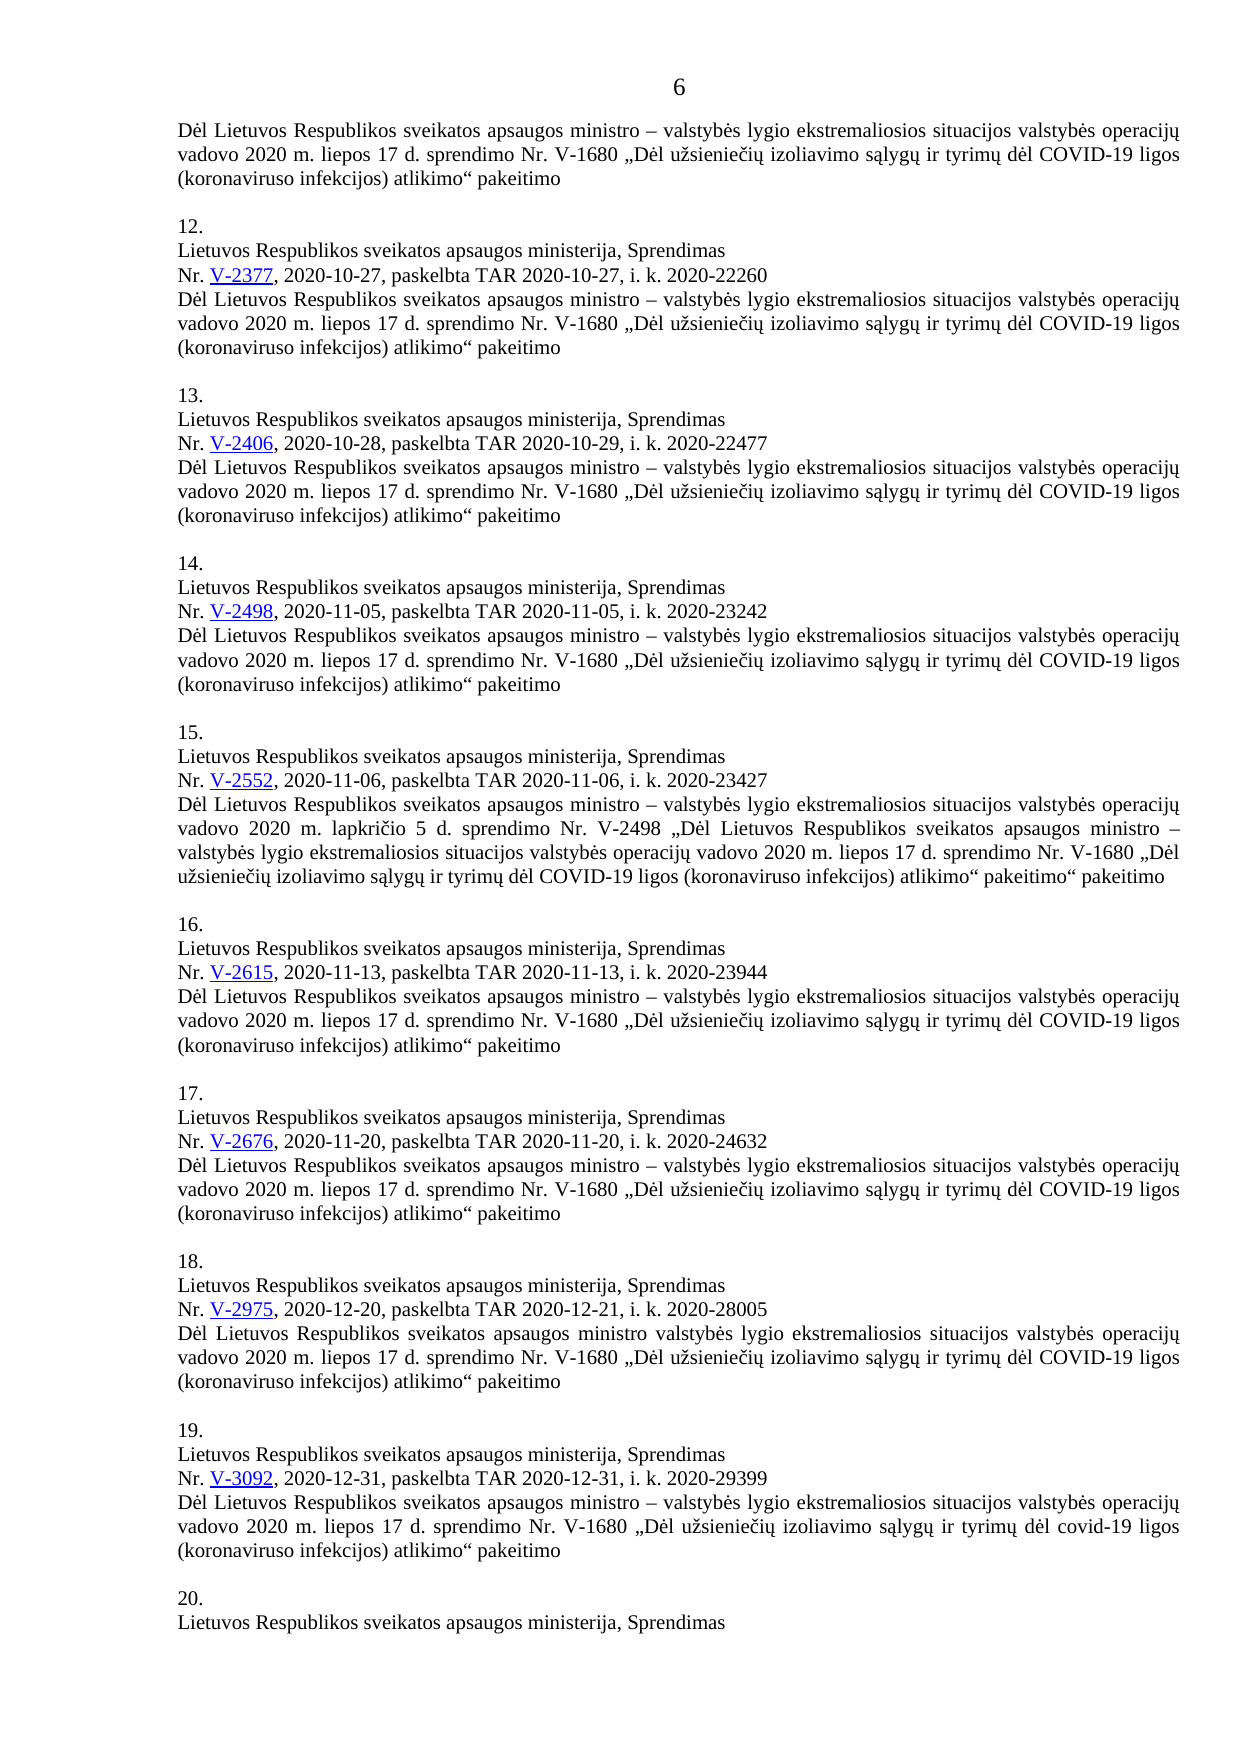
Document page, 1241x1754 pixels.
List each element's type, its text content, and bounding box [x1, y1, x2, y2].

text Lietuvos Respublikos sveikatos apsaugos ministerija, Sprendimas [177, 407, 1181, 431]
text Nr. V-3092, 2020-12-31, paskelbta TAR 2020-12-31, i. k. 2020-29399 [177, 1466, 1181, 1490]
text Dėl Lietuvos Respublikos sveikatos apsaugos ministro – valstybės lygio ekstremaliosios situacijos valstybės operacijų vadovo 2020 m. liepos 17 d. sprendimo Nr. V-1680 „Dėl užsieniečių izoliavimo sąlygų ir tyrimų dėl covid-19 ligos (koronaviruso infekcijos) atlikimo“ pakeitimo [177, 1490, 1181, 1562]
text Nr. V-2975, 2020-12-20, paskelbta TAR 2020-12-21, i. k. 2020-28005 [177, 1297, 1181, 1321]
text Lietuvos Respublikos sveikatos apsaugos ministerija, Sprendimas [177, 238, 1181, 262]
text Lietuvos Respublikos sveikatos apsaugos ministerija, Sprendimas [177, 936, 1181, 960]
text Nr. V-2406, 2020-10-28, paskelbta TAR 2020-10-29, i. k. 2020-22477 [177, 431, 1181, 455]
text Dėl Lietuvos Respublikos sveikatos apsaugos ministro – valstybės lygio ekstremaliosios situacijos valstybės operacijų vadovo 2020 m. liepos 17 d. sprendimo Nr. V-1680 „Dėl užsieniečių izoliavimo sąlygų ir tyrimų dėl COVID-19 ligos (koronaviruso infekcijos) atlikimo“ pakeitimo [177, 455, 1181, 527]
text 13. [177, 383, 1181, 407]
text 18. [177, 1249, 1181, 1273]
text 19. [177, 1417, 1181, 1442]
text 16. [177, 912, 1181, 936]
text Dėl Lietuvos Respublikos sveikatos apsaugos ministro – valstybės lygio ekstremaliosios situacijos valstybės operacijų vadovo 2020 m. lapkričio 5 d. sprendimo Nr. V-2498 „Dėl Lietuvos Respublikos sveikatos apsaugos ministro – valstybės lygio ekstremaliosios situacijos valstybės operacijų vadovo 2020 m. liepos 17 d. sprendimo Nr. V-1680 „Dėl užsieniečių izoliavimo sąlygų ir tyrimų dėl COVID-19 ligos (koronaviruso infekcijos) atlikimo“ pakeitimo“ pakeitimo [177, 792, 1181, 888]
text Dėl Lietuvos Respublikos sveikatos apsaugos ministro – valstybės lygio ekstremaliosios situacijos valstybės operacijų vadovo 2020 m. liepos 17 d. sprendimo Nr. V-1680 „Dėl užsieniečių izoliavimo sąlygų ir tyrimų dėl COVID-19 ligos (koronaviruso infekcijos) atlikimo“ pakeitimo [177, 118, 1181, 190]
text Nr. V-2615, 2020-11-13, paskelbta TAR 2020-11-13, i. k. 2020-23944 [177, 960, 1181, 984]
text 14. [177, 551, 1181, 575]
text Lietuvos Respublikos sveikatos apsaugos ministerija, Sprendimas [177, 575, 1181, 599]
text Dėl Lietuvos Respublikos sveikatos apsaugos ministro – valstybės lygio ekstremaliosios situacijos valstybės operacijų vadovo 2020 m. liepos 17 d. sprendimo Nr. V-1680 „Dėl užsieniečių izoliavimo sąlygų ir tyrimų dėl COVID-19 ligos (koronaviruso infekcijos) atlikimo“ pakeitimo [177, 623, 1181, 696]
text Lietuvos Respublikos sveikatos apsaugos ministerija, Sprendimas [177, 744, 1181, 768]
text 12. [177, 214, 1181, 238]
text Dėl Lietuvos Respublikos sveikatos apsaugos ministro – valstybės lygio ekstremaliosios situacijos valstybės operacijų vadovo 2020 m. liepos 17 d. sprendimo Nr. V-1680 „Dėl užsieniečių izoliavimo sąlygų ir tyrimų dėl COVID-19 ligos (koronaviruso infekcijos) atlikimo“ pakeitimo [177, 984, 1181, 1057]
text Nr. V-2377, 2020-10-27, paskelbta TAR 2020-10-27, i. k. 2020-22260 [177, 262, 1181, 287]
text Dėl Lietuvos Respublikos sveikatos apsaugos ministro – valstybės lygio ekstremaliosios situacijos valstybės operacijų vadovo 2020 m. liepos 17 d. sprendimo Nr. V-1680 „Dėl užsieniečių izoliavimo sąlygų ir tyrimų dėl COVID-19 ligos (koronaviruso infekcijos) atlikimo“ pakeitimo [177, 1153, 1181, 1225]
text Dėl Lietuvos Respublikos sveikatos apsaugos ministro valstybės lygio ekstremaliosios situacijos valstybės operacijų vadovo 2020 m. liepos 17 d. sprendimo Nr. V-1680 „Dėl užsieniečių izoliavimo sąlygų ir tyrimų dėl COVID-19 ligos (koronaviruso infekcijos) atlikimo“ pakeitimo [177, 1321, 1181, 1393]
text 20. [177, 1586, 1181, 1610]
text Nr. V-2498, 2020-11-05, paskelbta TAR 2020-11-05, i. k. 2020-23242 [177, 599, 1181, 623]
text 15. [177, 720, 1181, 744]
text Lietuvos Respublikos sveikatos apsaugos ministerija, Sprendimas [177, 1273, 1181, 1297]
text Nr. V-2676, 2020-11-20, paskelbta TAR 2020-11-20, i. k. 2020-24632 [177, 1129, 1181, 1153]
text Lietuvos Respublikos sveikatos apsaugos ministerija, Sprendimas [177, 1610, 1181, 1634]
text Nr. V-2552, 2020-11-06, paskelbta TAR 2020-11-06, i. k. 2020-23427 [177, 768, 1181, 792]
text Dėl Lietuvos Respublikos sveikatos apsaugos ministro – valstybės lygio ekstremaliosios situacijos valstybės operacijų vadovo 2020 m. liepos 17 d. sprendimo Nr. V-1680 „Dėl užsieniečių izoliavimo sąlygų ir tyrimų dėl COVID-19 ligos (koronaviruso infekcijos) atlikimo“ pakeitimo [177, 287, 1181, 359]
text Lietuvos Respublikos sveikatos apsaugos ministerija, Sprendimas [177, 1442, 1181, 1466]
text 17. [177, 1081, 1181, 1105]
text Lietuvos Respublikos sveikatos apsaugos ministerija, Sprendimas [177, 1105, 1181, 1129]
